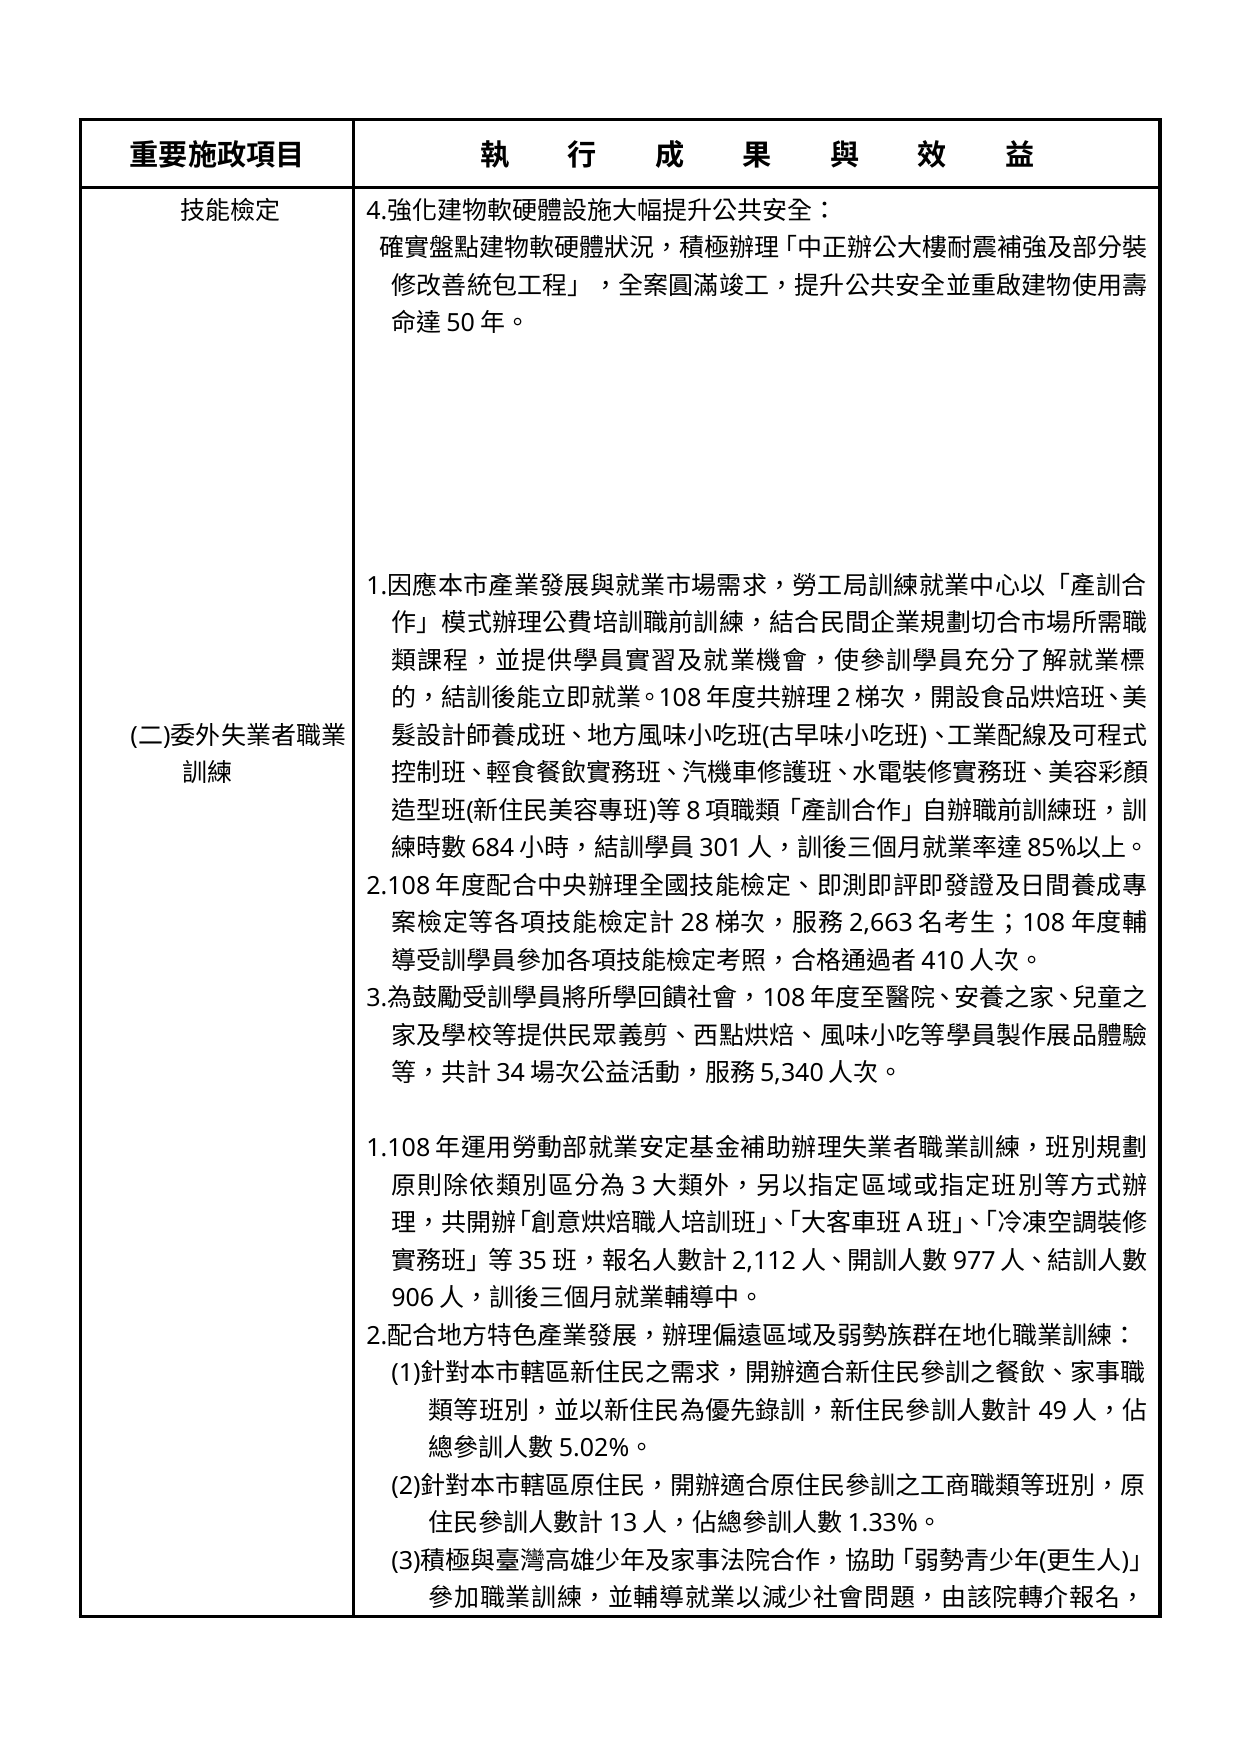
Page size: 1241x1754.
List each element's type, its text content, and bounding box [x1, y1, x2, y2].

table_cell 4.強化建物軟硬體設施大幅提升公共安全： 確實盤點建物軟硬體狀況，積極辦理「中正辦公大樓耐震補強及部分裝修改善統包工程」，全案圓滿竣工，提升公共安全並重啟建物使用壽命達50年。 1.因應本市產業發展與就業市場需求，勞工局訓練就業中心以「產訓合作」模式辦理公費培訓職前訓練，結合民間企業規劃切合市場所需職類課程，並提供學員實習及就業機會，使參訓學員充分了解就業標的，結訓後能立即就業。108年度共辦理2梯次，開設食品烘焙班、美髮設計師養成班、地方風味小吃班(古早味小吃班)、工業配線及可程式控制班、輕食餐飲實務班、汽機車修護班、水電裝修實務班、美容彩顏造型班(新住民美容專班)等8項職類「產訓合作」自辦職前訓練班，訓練時數684小時，結訓學員301人，訓後三個月就業率達85%以上。 2.108年度配合中央辦理全國技能檢定、即測即評即發證及日間養成專案檢定等各項技能檢定計28梯次，服務2,663名考生；108年度輔導受訓學員參加各項技能檢定考照，合格通過者410人次。 3.為鼓勵受訓學員將所學回饋社會，108年度至醫院、安養之家、兒童之家及學校等提供民眾義剪、西點烘焙、風味小吃等學員製作展品體驗等，共計34場次公益活動，服務5,340人次。 1.108年運用勞動部就業安定基金補助辦理失業者職業訓練，班別規劃原則除依類別區分為3大類外，另以指定區域或指定班別等方式辦理，共開辦「創意烘焙職人培訓班」、「大客車班A班」、「冷凍空調裝修實務班」等35班，報名人數計2,112人、開訓人數977人、結訓人數906人，訓後三個月就業輔導中。 2.配合地方特色產業發展，辦理偏遠區域及弱勢族群在地化職業訓練： (1)針對本市轄區新住民之需求，開辦適合新住民參訓之餐飲、家事職類等班別，並以新住民為優先錄訓，新住民參訓人數計49人，佔總參訓人數5.02%。 (2)針對本市轄區原住民，開辦適合原住民參訓之工商職類等班別，原住民參訓人數計13人，佔總參訓人數1.33%。 (3)積極與臺灣高雄少年及家事法院合作，協助「弱勢青少年(更生人)」參加職業訓練，並輔導就業以減少社會問題，由該院轉介報名， [355, 189, 1158, 1615]
table_header 重要施政項目 [82, 121, 352, 186]
table_header 執 行 成 果 與 效 益 [355, 121, 1158, 186]
table_cell 技能檢定 (二)委外失業者職業訓練 [82, 189, 352, 1615]
